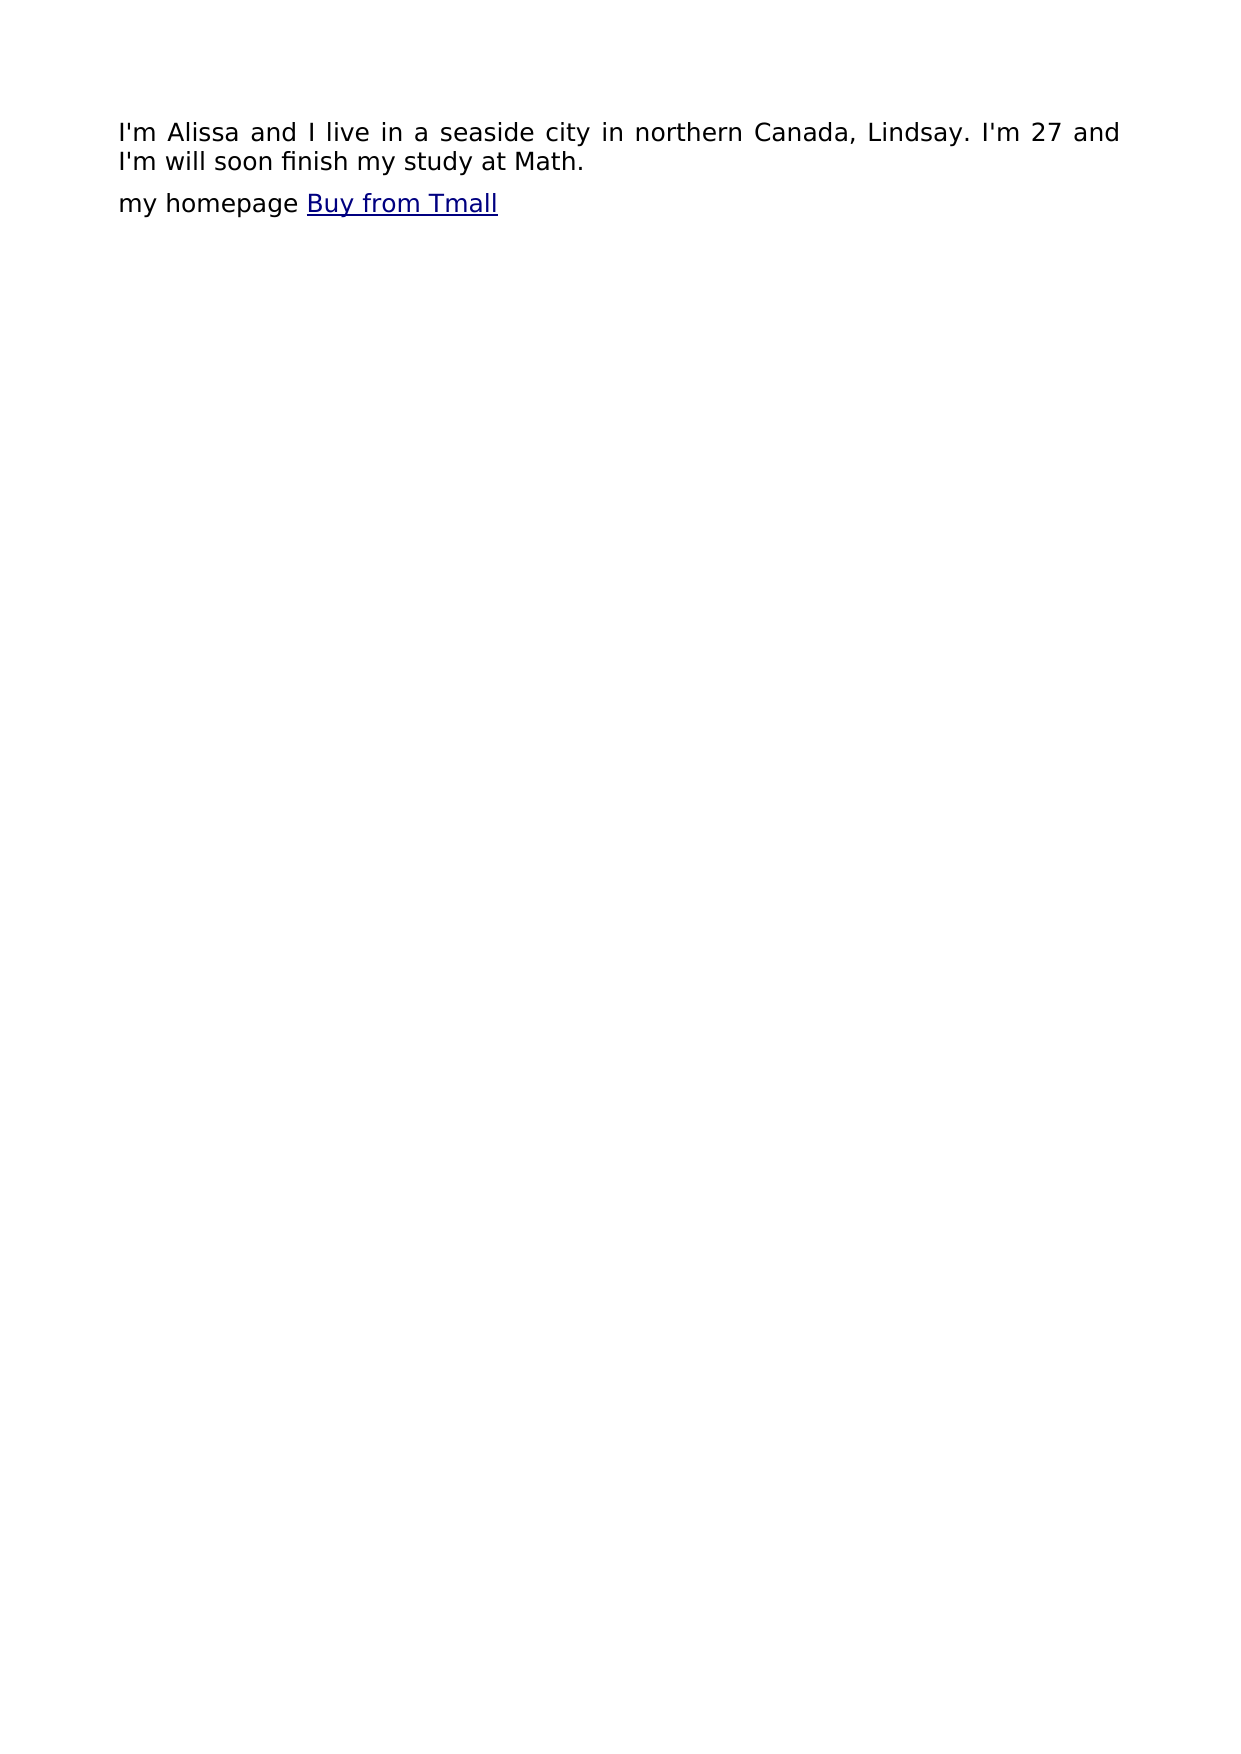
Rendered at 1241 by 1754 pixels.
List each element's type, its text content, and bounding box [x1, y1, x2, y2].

text I'm Alissa and I live in a seaside city in northern Canada, Lindsay. I'm 27 and I'm will soon finish my study at Math. [118, 118, 1122, 176]
text my homepage Buy from Tmall [118, 189, 1122, 218]
